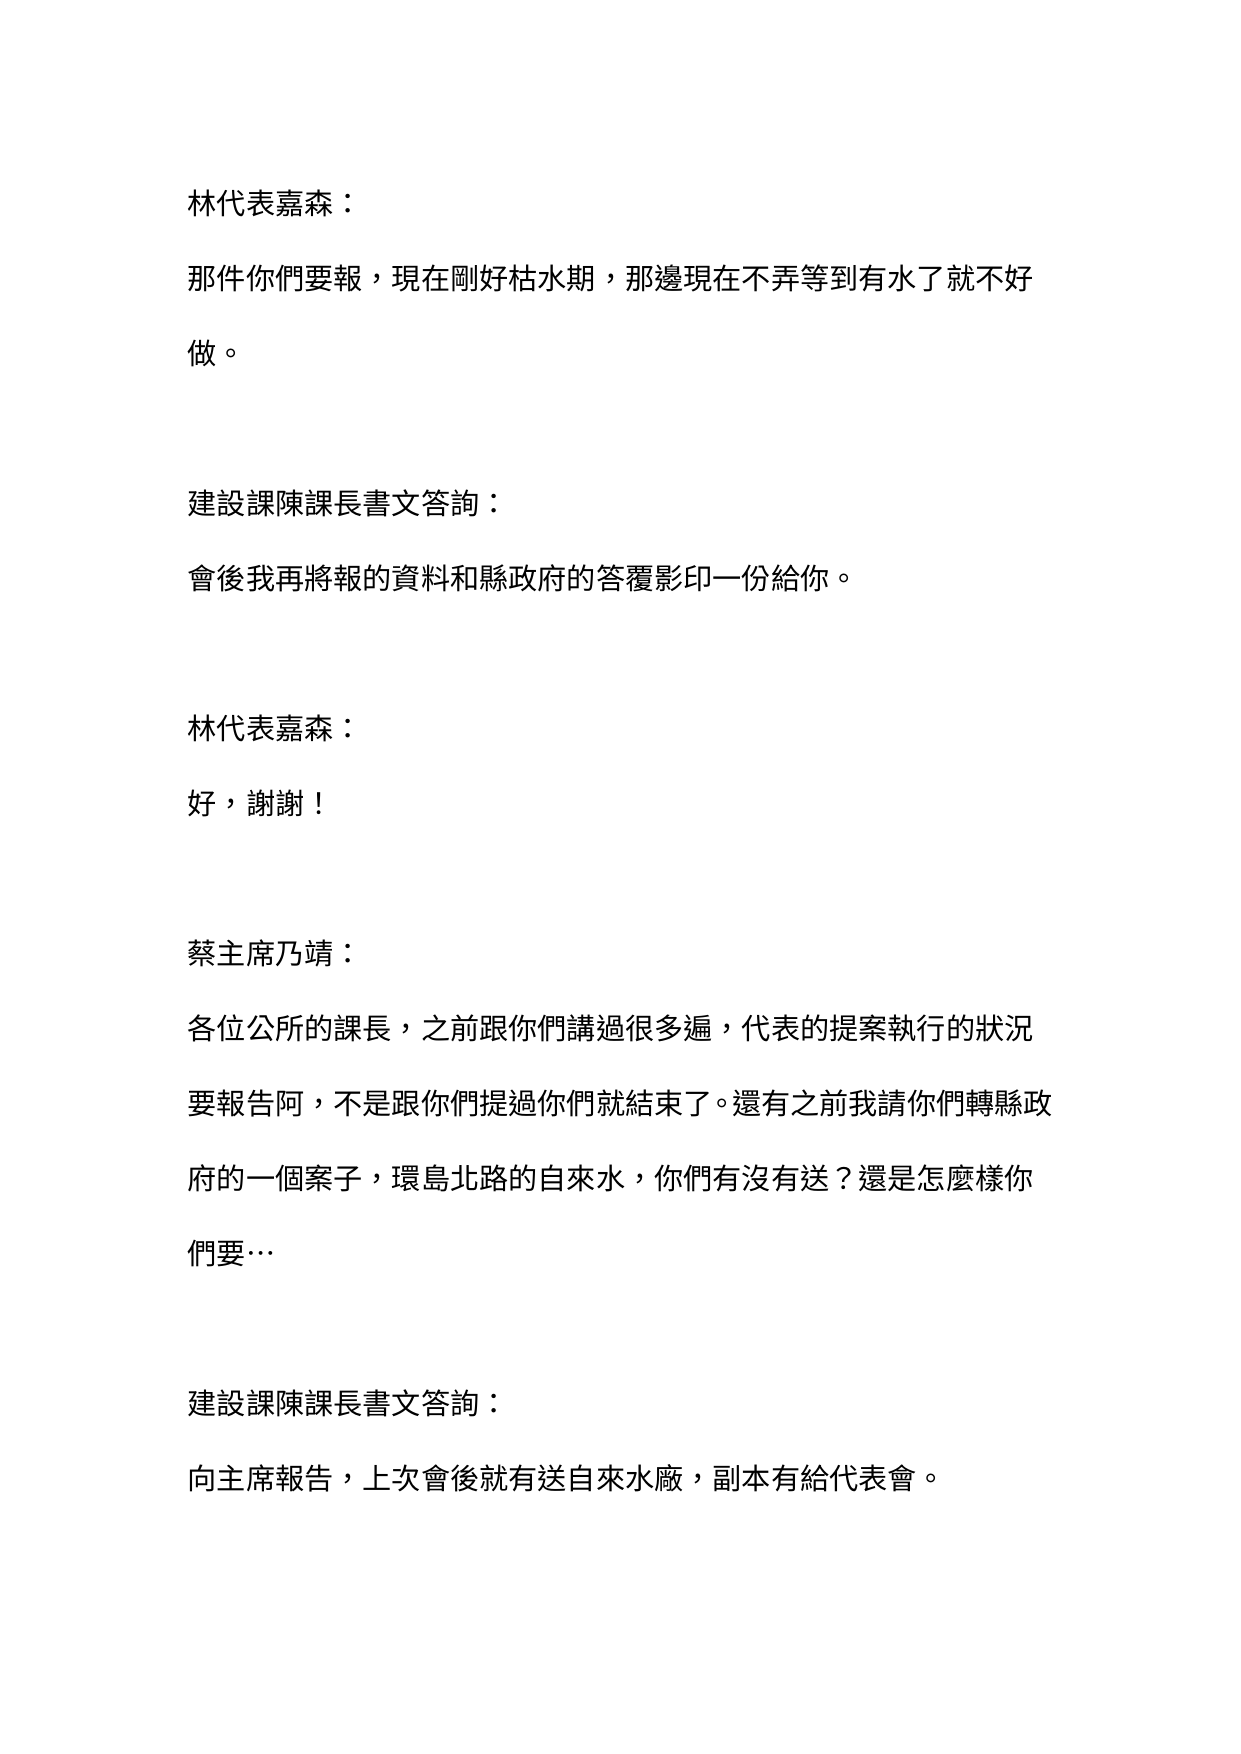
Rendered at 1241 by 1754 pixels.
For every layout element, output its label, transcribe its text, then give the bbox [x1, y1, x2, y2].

text 建設課陳課長書文答詢： [187, 464, 1053, 539]
text 蔡主席乃靖： [187, 914, 1053, 989]
text 向主席報告，上次會後就有送自來水廠，副本有給代表會。 [187, 1439, 1053, 1514]
text 那件你們要報，現在剛好枯水期，那邊現在不弄等到有水了就不好做。 [187, 239, 1053, 389]
text 各位公所的課長，之前跟你們講過很多遍，代表的提案執行的狀況要報告阿，不是跟你們提過你們就結束了。還有之前我請你們轉縣政府的一個案子，環島北路的自來水，你們有沒有送？還是怎麼樣你們要… [187, 989, 1053, 1289]
text 會後我再將報的資料和縣政府的答覆影印一份給你。 [187, 539, 1053, 614]
text 建設課陳課長書文答詢： [187, 1364, 1053, 1439]
text 林代表嘉森： [187, 689, 1053, 764]
text 林代表嘉森： [187, 164, 1053, 239]
text 好，謝謝！ [187, 764, 1053, 839]
